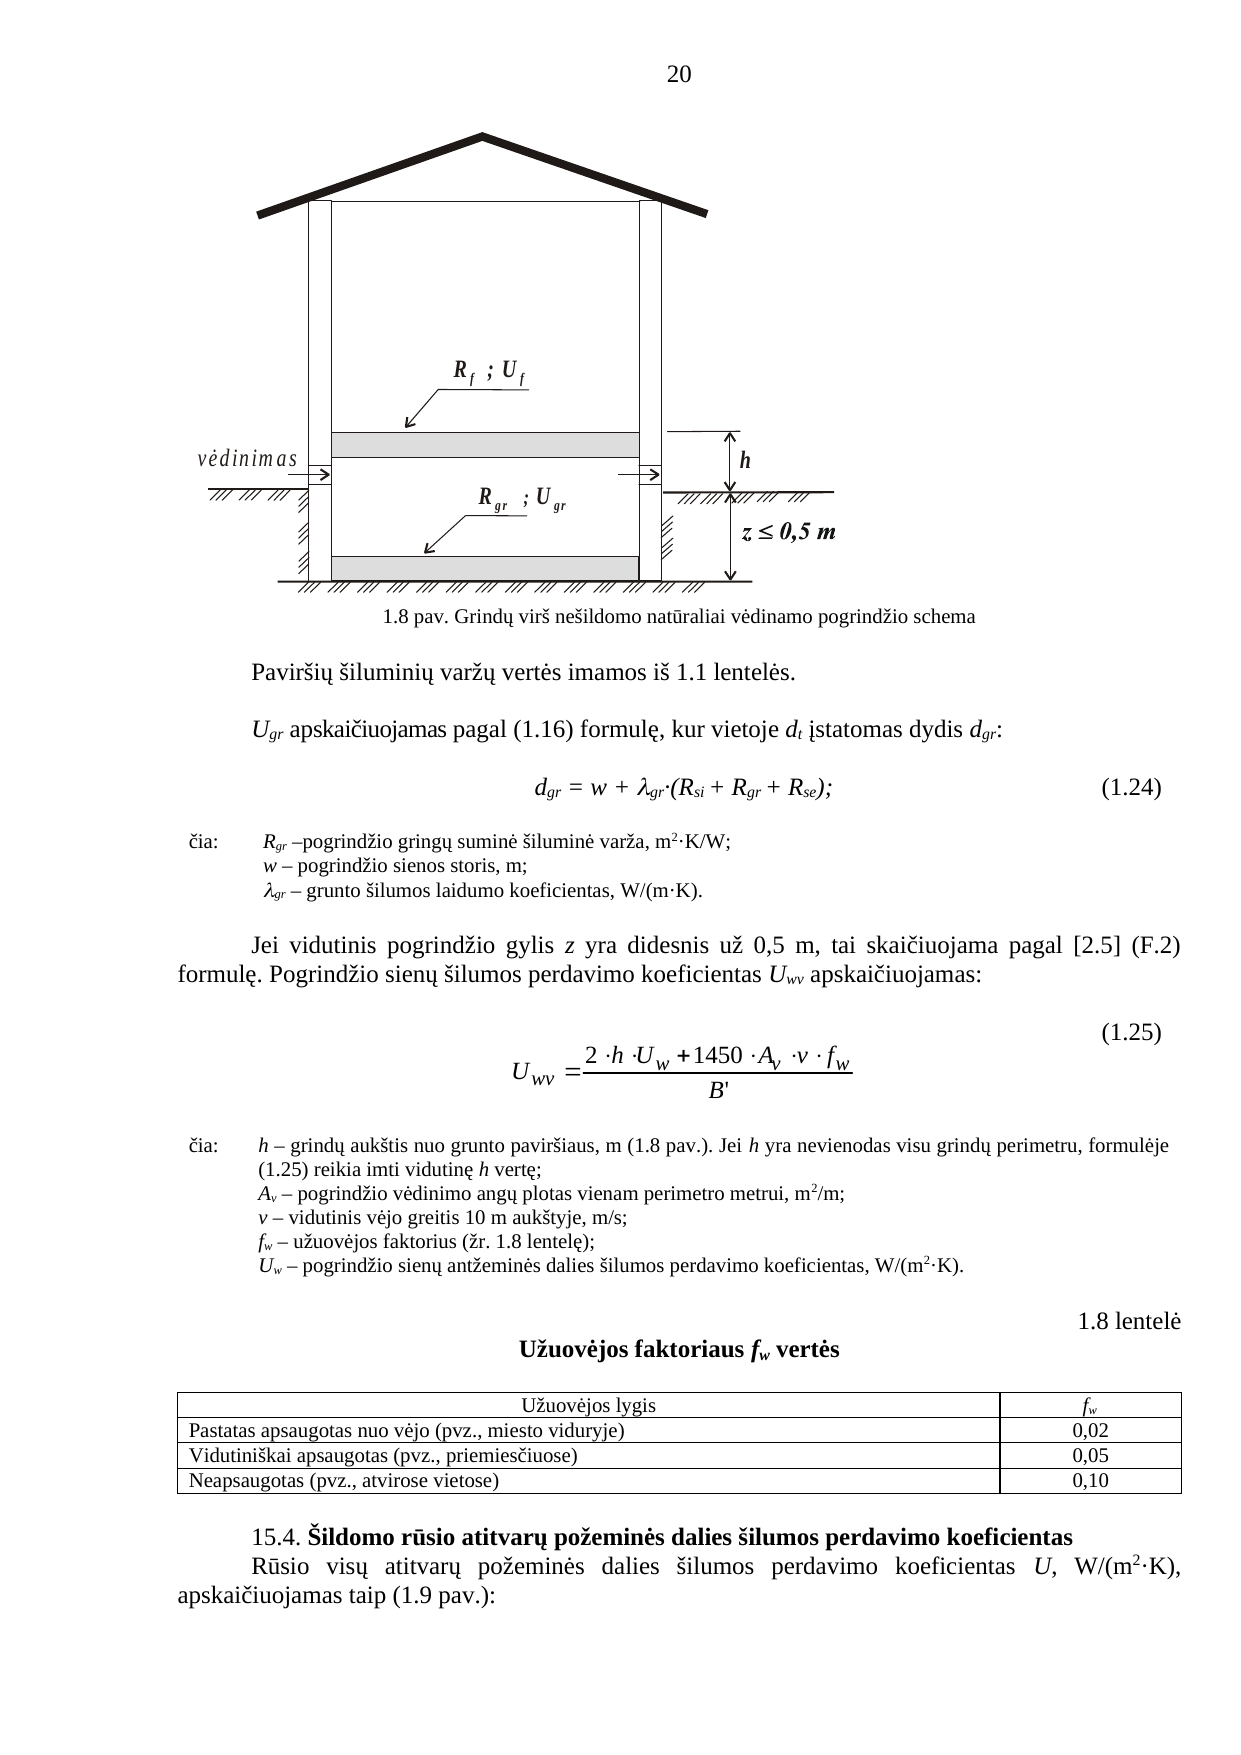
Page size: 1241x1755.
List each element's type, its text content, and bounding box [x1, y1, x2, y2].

text Rūsio visų atitvarų požeminės dalies šilumos perdavimo koeficientas U, W/(m2·K), apskaičiuojamas taip (1.9 pav.): [177, 1551, 1181, 1608]
table_cell [177, 1253, 247, 1277]
table_cell 0,02 [1001, 1418, 1181, 1442]
table_cell 0,10 [1001, 1469, 1181, 1492]
table_header Užuovėjos lygis [178, 1393, 999, 1417]
table_cell v – vidutinis vėjo greitis 10 m aukštyje, m/s; [247, 1205, 1181, 1229]
table_cell [177, 854, 252, 877]
table_cell Vidutiniškai apsaugotas (pvz., priemiesčiuose) [178, 1443, 999, 1467]
table_cell [177, 1181, 247, 1205]
table_cell 0,05 [1001, 1443, 1181, 1467]
text 1.8 pav. Grindų virš nešildomo natūraliai vėdinamo pogrindžio schema [177, 604, 1181, 628]
text paviršių šiluminių varžų vertės imamos iš 1.1 lentelės. [177, 657, 1181, 686]
text Užuovėjos faktoriaus fw vertės [177, 1334, 1181, 1363]
table_header fw [1001, 1393, 1181, 1417]
table_cell w – pogrindžio sienos storis, m; [252, 854, 1181, 877]
text 15.4. šildomo rūsio atitvarų požeminės dalies šilumos perdavimo koeficientas [177, 1522, 1181, 1551]
table_cell [177, 1205, 247, 1229]
text Jei vidutinis pogrindžio gylis z yra didesnis už 0,5 m, tai skaičiuojama pagal [2.5] (F.2) formulę. pogrindžio sienų šilumos perdavimo koeficientas Uwv apskaičiuojamas: [177, 930, 1181, 988]
table_cell Av – pogrindžio vėdinimo angų plotas vienam perimetro metrui, m2/m; [247, 1181, 1181, 1205]
table_cell [177, 1229, 247, 1253]
table_header h – grindų aukštis nuo grunto paviršiaus, m (1.8 pav.). Jei h yra nevienodas visu grindų perimetru, formulėje (1.25) reikia imti vidutinę h vertę; [247, 1133, 1181, 1181]
table_cell Uw – pogrindžio sienų antžeminės dalies šilumos perdavimo koeficientas, W/(m2·K). [247, 1253, 1181, 1277]
table_header čia: [177, 829, 252, 853]
text dgr = w + gr·(Rsi + Rgr + Rse); (1.24) [177, 772, 1181, 801]
table_cell Pastatas apsaugotas nuo vėjo (pvz., miesto viduryje) [178, 1418, 999, 1442]
text 1.8 lentelė [177, 1306, 1181, 1334]
table_cell [177, 878, 252, 902]
table_cell gr – grunto šilumos laidumo koeficientas, W/(m·K). [252, 878, 1181, 902]
table_header Rgr –pogrindžio gringų suminė šiluminė varža, m2·K/W; [252, 829, 1181, 853]
text Ugr apskaičiuojamas pagal (1.16) formulę, kur vietoje dt įstatomas dydis dgr: [177, 714, 1181, 743]
text (1.25) [177, 1017, 1181, 1104]
table_cell Neapsaugotas (pvz., atvirose vietose) [178, 1469, 999, 1492]
table_cell fw – užuovėjos faktorius (žr. 1.8 lentelę); [247, 1229, 1181, 1253]
table_header čia: [177, 1133, 247, 1181]
